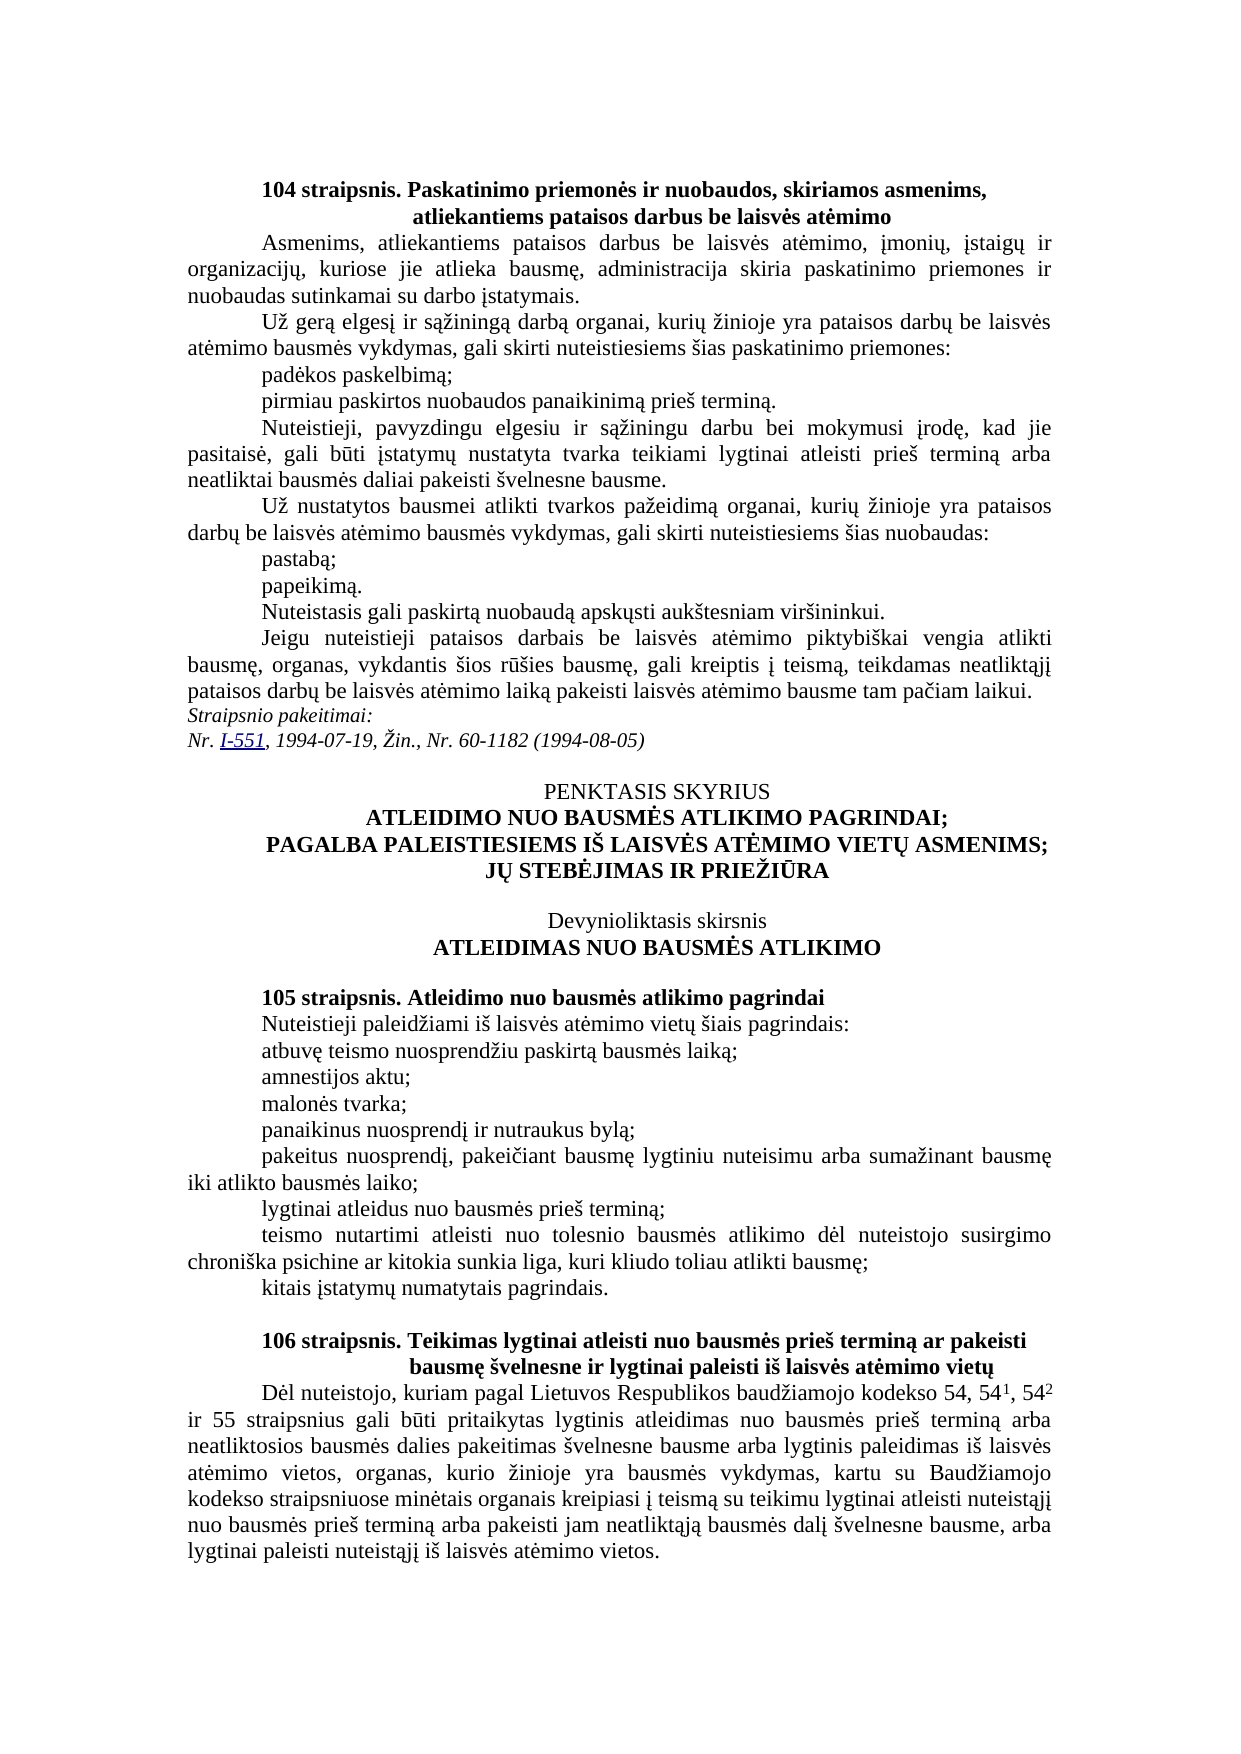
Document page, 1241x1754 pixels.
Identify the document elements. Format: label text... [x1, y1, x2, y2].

subtitle ATLEIDIMAS NUO BAUSMĖS ATLIKIMO [187, 934, 1053, 960]
text Už gerą elgesį ir sąžiningą darbą organai, kurių žinioje yra pataisos darbų be laisvės atėmimo bausmės vykdymas, gali skirti nuteistiesiems šias paskatinimo priemones: [187, 308, 1053, 361]
text papeikimą. [187, 572, 1053, 598]
text teismo nutartimi atleisti nuo tolesnio bausmės atlikimo dėl nuteistojo susirgimo chroniška psichine ar kitokia sunkia liga, kuri kliudo toliau atlikti bausmę; [187, 1221, 1053, 1274]
text bausmę švelnesne ir lygtinai paleisti iš laisvės atėmimo vietų [334, 1353, 1053, 1379]
text kitais įstatymų numatytais pagrindais. [187, 1274, 1053, 1300]
text padėkos paskelbimą; [187, 361, 1053, 387]
text Devynioliktasis skirsnis [187, 907, 1053, 934]
text PENKTASIS SKYRIUS [187, 778, 1053, 804]
text atliekantiems pataisos darbus be laisvės atėmimo [337, 203, 1053, 229]
text Jeigu nuteistieji pataisos darbais be laisvės atėmimo piktybiškai vengia atlikti bausmę, organas, vykdantis šios rūšies bausmę, gali kreiptis į teismą, teikdamas neatliktąjį pataisos darbų be laisvės atėmimo laiką pakeisti laisvės atėmimo bausme tam pačiam laikui. [187, 624, 1053, 703]
text amnestijos aktu; [187, 1063, 1053, 1089]
text Nuteistasis gali paskirtą nuobaudą apskųsti aukštesniam viršininkui. [187, 598, 1053, 624]
text malonės tvarka; [187, 1089, 1053, 1116]
text PAGALBA PALEISTIESIEMS IŠ LAISVĖS ATĖMIMO VIETŲ ASMENIMS; [187, 831, 1053, 857]
text ATLEIDIMO NUO BAUSMĖS ATLIKIMO PAGRINDAI; [187, 804, 1053, 831]
text Dėl nuteistojo, kuriam pagal Lietuvos Respublikos baudžiamojo kodekso 54, 541, 542 ir 55 straipsnius gali būti pritaikytas lygtinis atleidimas nuo bausmės prieš terminą arba neatliktosios bausmės dalies pakeitimas švelnesne bausme arba lygtinis paleidimas iš laisvės atėmimo vietos, organas, kurio žinioje yra bausmės vykdymas, kartu su Baudžiamojo kodekso straipsniuose minėtais organais kreipiasi į teismą su teikimu lygtinai atleisti nuteistąjį nuo bausmės prieš terminą arba pakeisti jam neatliktąją bausmės dalį švelnesne bausme, arba lygtinai paleisti nuteistąjį iš laisvės atėmimo vietos. [187, 1379, 1053, 1564]
text Už nustatytos bausmei atlikti tvarkos pažeidimą organai, kurių žinioje yra pataisos darbų be laisvės atėmimo bausmės vykdymas, gali skirti nuteistiesiems šias nuobaudas: [187, 493, 1053, 545]
text 104 straipsnis. Paskatinimo priemonės ir nuobaudos, skiriamos asmenims, [187, 176, 1053, 203]
text Asmenims, atliekantiems pataisos darbus be laisvės atėmimo, įmonių, įstaigų ir organizacijų, kuriose jie atlieka bausmę, administracija skiria paskatinimo priemones ir nuobaudas sutinkamai su darbo įstatymais. [187, 229, 1053, 308]
text panaikinus nuosprendį ir nutraukus bylą; [187, 1116, 1053, 1142]
text Straipsnio pakeitimai: [187, 703, 1053, 727]
text 106 straipsnis. Teikimas lygtinai atleisti nuo bausmės prieš terminą ar pakeisti [187, 1327, 1053, 1353]
text Nuteistieji, pavyzdingu elgesiu ir sąžiningu darbu bei mokymusi įrodę, kad jie pasitaisė, gali būti įstatymų nustatyta tvarka teikiami lygtinai atleisti prieš terminą arba neatliktai bausmės daliai pakeisti švelnesne bausme. [187, 413, 1053, 493]
subtitle JŲ STEBĖJIMAS IR PRIEŽIŪRA [187, 857, 1053, 883]
text lygtinai atleidus nuo bausmės prieš terminą; [187, 1195, 1053, 1221]
text Nr. I-551, 1994-07-19, Žin., Nr. 60-1182 (1994-08-05) [187, 727, 1053, 752]
text 105 straipsnis. Atleidimo nuo bausmės atlikimo pagrindai [187, 984, 1053, 1011]
text atbuvę teismo nuosprendžiu paskirtą bausmės laiką; [187, 1037, 1053, 1063]
text pakeitus nuosprendį, pakeičiant bausmę lygtiniu nuteisimu arba sumažinant bausmę iki atlikto bausmės laiko; [187, 1142, 1053, 1195]
text pirmiau paskirtos nuobaudos panaikinimą prieš terminą. [187, 387, 1053, 413]
text Nuteistieji paleidžiami iš laisvės atėmimo vietų šiais pagrindais: [187, 1011, 1053, 1037]
text pastabą; [187, 545, 1053, 572]
